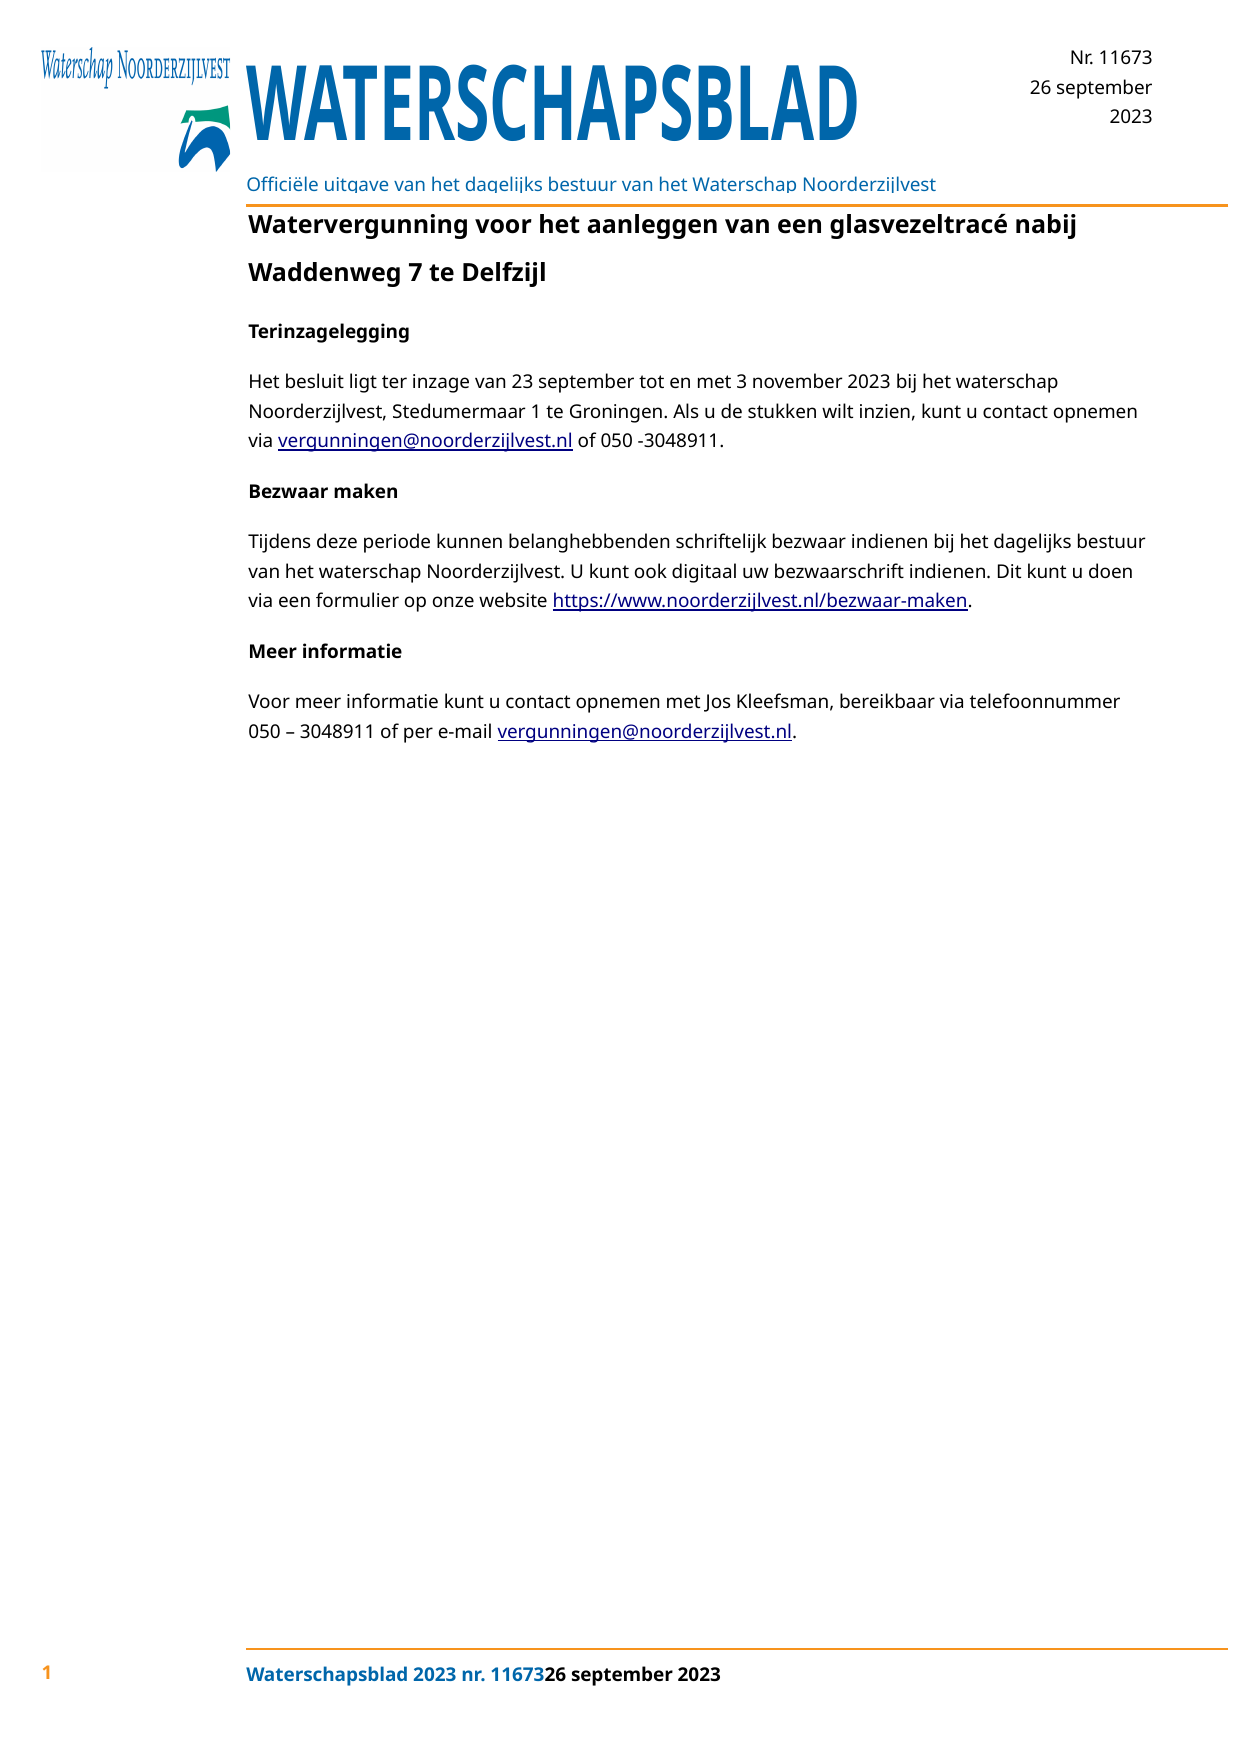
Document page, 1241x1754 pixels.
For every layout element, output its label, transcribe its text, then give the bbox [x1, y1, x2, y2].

text Terinzagelegging [248, 318, 1152, 344]
text Meer informatie [248, 638, 1152, 664]
text Watervergunning voor het aanleggen van een glasvezeltracé nabij Waddenweg 7 te Delfzijl [248, 207, 1152, 288]
text Voor meer informatie kunt u contact opnemen met Jos Kleefsman, bereikbaar via telefoonnummer 050 – 3048911 of per e-mail vergunningen@noorderzijlvest.nl. [248, 688, 1152, 744]
text Tijdens deze periode kunnen belanghebbenden schriftelijk bezwaar indienen bij het dagelijks bestuur van het waterschap Noorderzijlvest. U kunt ook digitaal uw bezwaarschrift indienen. Dit kunt u doen via een formulier op onze website https://www.noorderzijlvest.nl/bezwaar-maken. [248, 528, 1152, 613]
picture [41, 47, 231, 172]
text Bezwaar maken [248, 478, 1152, 504]
text Het besluit ligt ter inzage van 23 september tot en met 3 november 2023 bij het waterschap Noorderzijlvest, Stedumermaar 1 te Groningen. Als u de stukken wilt inzien, kunt u contact opnemen via vergunningen@noorderzijlvest.nl of 050 -3048911. [248, 368, 1152, 453]
